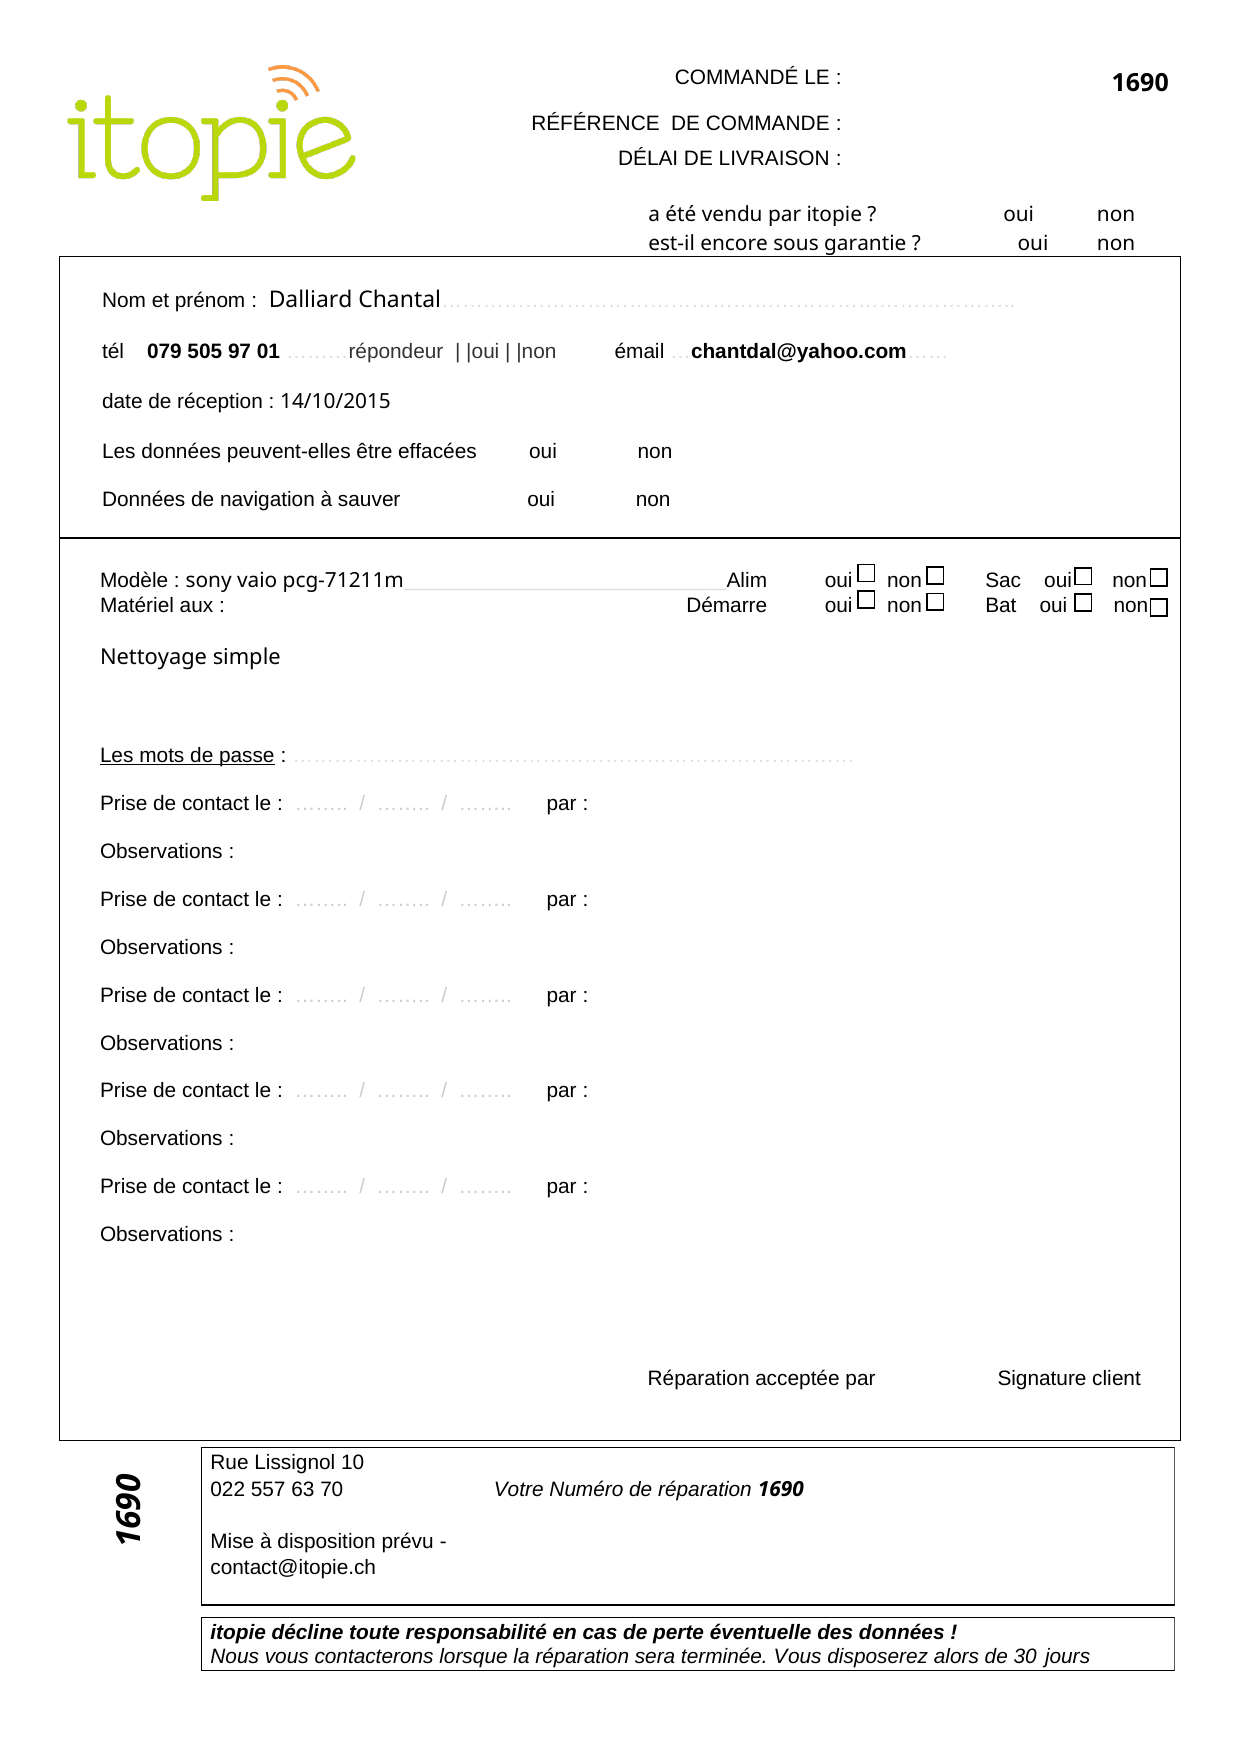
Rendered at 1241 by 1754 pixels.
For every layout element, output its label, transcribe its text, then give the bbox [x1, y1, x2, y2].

table_header 1690 [59, 1441, 195, 1677]
text Nettoyage simple [60, 638, 1180, 671]
text Observations : [60, 931, 1180, 958]
text Prise de contact le : …….. / …….. / …….. par : [60, 979, 1180, 1006]
table_header Rue Lissignol 10 022 557 63 70 Votre Numéro de réparation 1690 Mise à disposition prévu - contact@itopie.ch [195, 1441, 1180, 1611]
text Modèle : sony vaio pcg-71211m Alim oui non Sac oui non [879, 562, 925, 590]
table_cell DÉLAI DE LIVRAISON : [490, 140, 847, 175]
text Observations : [60, 1027, 1180, 1054]
text Données de navigation à sauver oui non [60, 484, 1180, 511]
text Prise de contact le : …….. / …….. / …….. par : [60, 883, 1180, 911]
text Prise de contact le : …….. / …….. / …….. par : [60, 1075, 1180, 1102]
text Réparation acceptée par Signature client [60, 1363, 1180, 1390]
text Les mots de passe : ……………………………………………………………………… [60, 740, 1180, 767]
text Observations : [60, 836, 1180, 863]
table_cell itopie décline toute responsabilité en cas de perte éventuelle des données ! Nous vous contacterons lorsque la réparation sera terminée. Vous disposerez alors de 30 jours [195, 1611, 1180, 1677]
table_cell [847, 140, 1180, 175]
text Prise de contact le : …….. / …….. / …….. par : [60, 1171, 1180, 1198]
picture [67, 65, 356, 201]
text Modèle : sony vaio pcg-71211m Alim oui non Sac oui non [948, 562, 1180, 590]
text est-il encore sous garantie ? oui non [59, 228, 1181, 256]
text Observations : [60, 1123, 1180, 1150]
text Les données peuvent-elles être effacées oui non [60, 436, 1180, 463]
text Prise de contact le : …….. / …….. / …….. par : [60, 788, 1180, 815]
table_header 1690 [847, 59, 1180, 104]
text Matériel aux : Démarre oui non Bat oui non [60, 590, 1180, 617]
text Observations : [60, 1219, 1180, 1246]
table_header COMMANDÉ LE : [490, 59, 847, 104]
text date de réception : 14/10/2015 [60, 383, 1180, 415]
text Nom et prénom : Dalliard Chantal……………………………………………………………………….. [60, 280, 1180, 314]
text Modèle : sony vaio pcg-71211m Alim oui non Sac oui non [60, 562, 856, 590]
text a été vendu par itopie ? oui non [59, 199, 1181, 228]
table_cell [847, 105, 1180, 140]
text tél 079 505 97 01 ………répondeur | |oui | |non émail …chantdal@yahoo.com…… [60, 335, 1180, 362]
table_cell RÉFÉRENCE DE COMMANDE : [490, 105, 847, 140]
